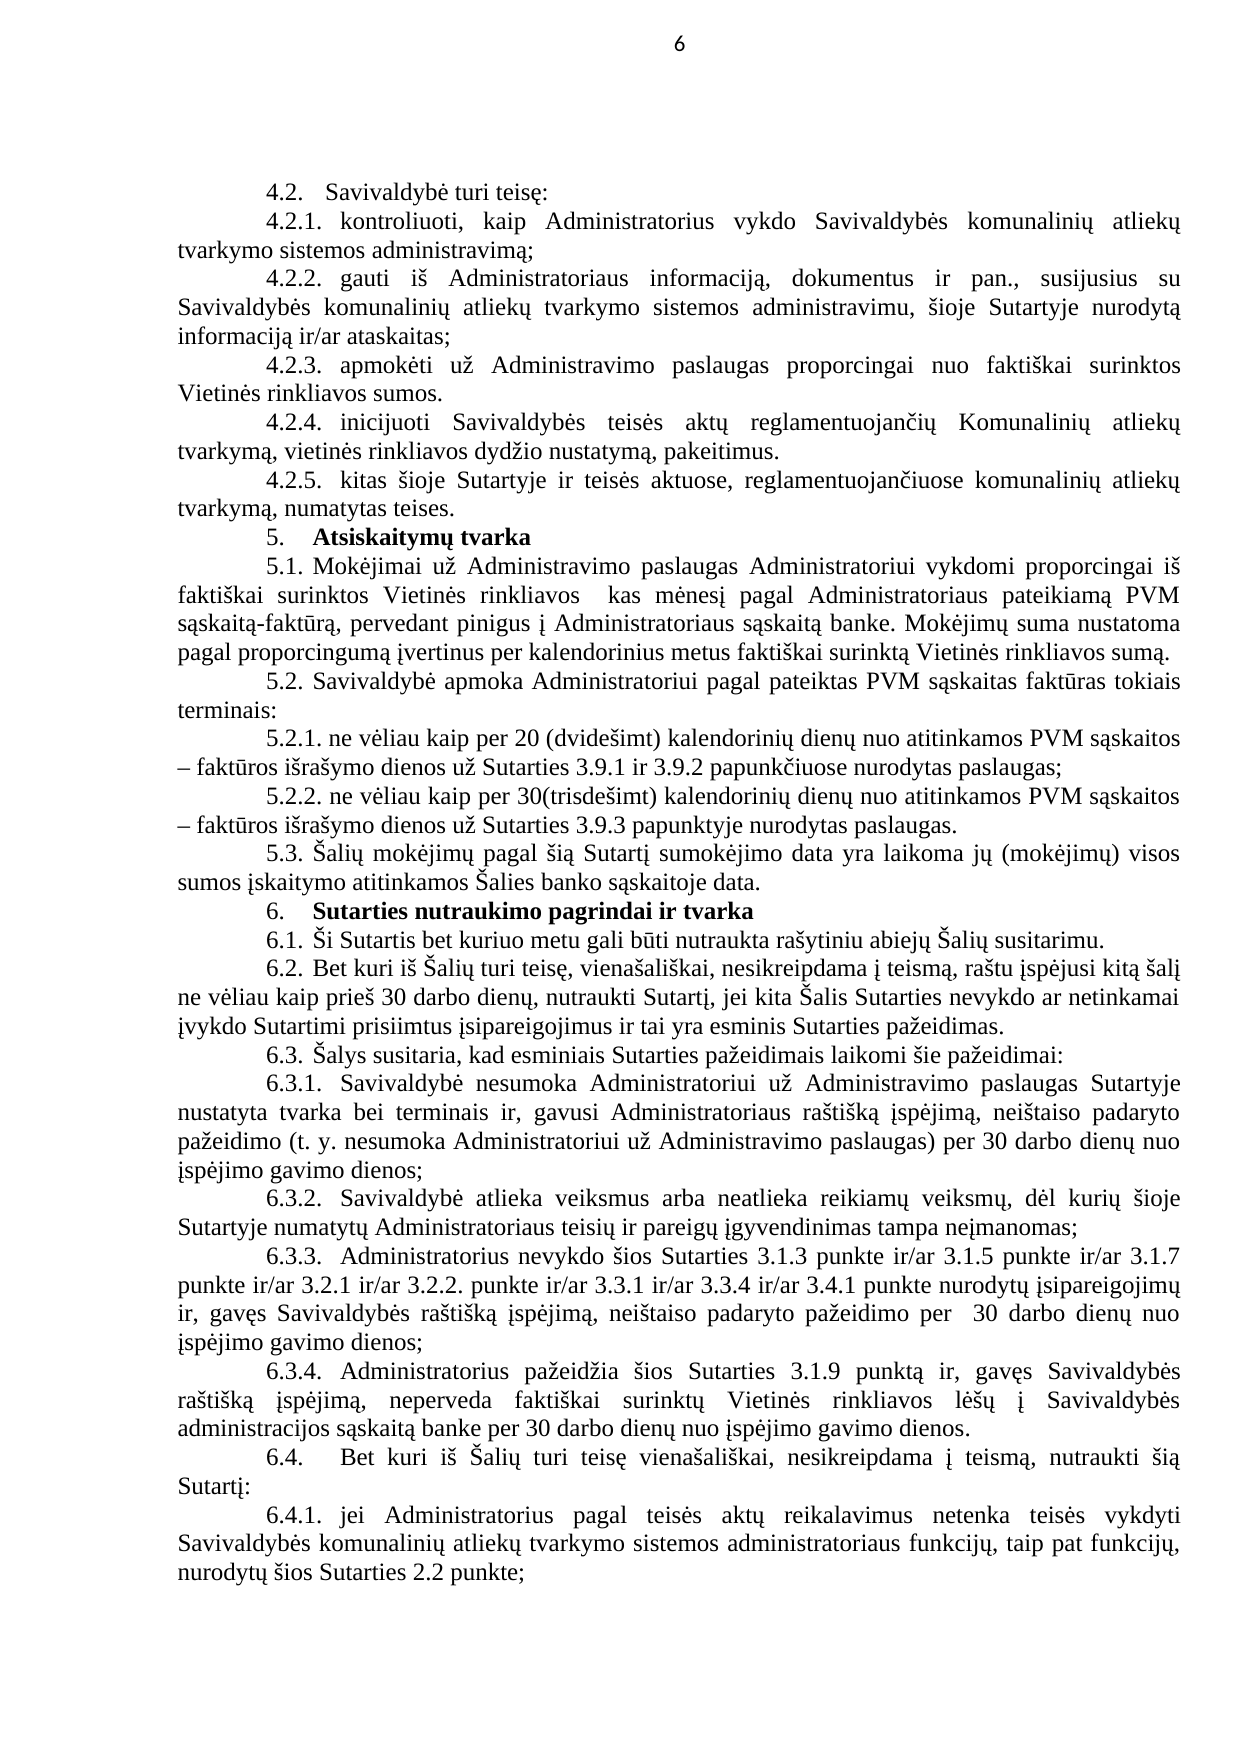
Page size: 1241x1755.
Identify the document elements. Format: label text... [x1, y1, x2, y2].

text 5.2. Savivaldybė apmoka Administratoriui pagal pateiktas PVM sąskaitas faktūras tokiais terminais: [177, 666, 1181, 723]
text 6.3.2. Savivaldybė atlieka veiksmus arba neatlieka reikiamų veiksmų, dėl kurių šioje Sutartyje numatytų Administratoriaus teisių ir pareigų įgyvendinimas tampa neįmanomas; [177, 1183, 1181, 1241]
text 6.4.1. jei Administratorius pagal teisės aktų reikalavimus netenka teisės vykdyti Savivaldybės komunalinių atliekų tvarkymo sistemos administratoriaus funkcijų, taip pat funkcijų, nurodytų šios Sutarties 2.2 punkte; [177, 1500, 1181, 1586]
text 5. Atsiskaitymų tvarka [177, 522, 1181, 551]
text 6.3. Šalys susitaria, kad esminiais Sutarties pažeidimais laikomi šie pažeidimai: [177, 1040, 1181, 1068]
text 6.3.4. Administratorius pažeidžia šios Sutarties 3.1.9 punktą ir, gavęs Savivaldybės raštišką įspėjimą, neperveda faktiškai surinktų Vietinės rinkliavos lėšų į Savivaldybės administracijos sąskaitą banke per 30 darbo dienų nuo įspėjimo gavimo dienos. [177, 1356, 1181, 1442]
text 5.2.1. ne vėliau kaip per 20 (dvidešimt) kalendorinių dienų nuo atitinkamos PVM sąskaitos – faktūros išrašymo dienos už Sutarties 3.9.1 ir 3.9.2 papunkčiuose nurodytas paslaugas; [177, 723, 1181, 781]
text 4.2.4. inicijuoti Savivaldybės teisės aktų reglamentuojančių Komunalinių atliekų tvarkymą, vietinės rinkliavos dydžio nustatymą, pakeitimus. [177, 407, 1181, 465]
text 6. Sutarties nutraukimo pagrindai ir tvarka [177, 896, 1181, 925]
text 5.3. Šalių mokėjimų pagal šią Sutartį sumokėjimo data yra laikoma jų (mokėjimų) visos sumos įskaitymo atitinkamos Šalies banko sąskaitoje data. [177, 838, 1181, 896]
text 4.2.2. gauti iš Administratoriaus informaciją, dokumentus ir pan., susijusius su Savivaldybės komunalinių atliekų tvarkymo sistemos administravimu, šioje Sutartyje nurodytą informaciją ir/ar ataskaitas; [177, 263, 1181, 350]
text 5.1. Mokėjimai už Administravimo paslaugas Administratoriui vykdomi proporcingai iš faktiškai surinktos Vietinės rinkliavos kas mėnesį pagal Administratoriaus pateikiamą PVM sąskaitą-faktūrą, pervedant pinigus į Administratoriaus sąskaitą banke. Mokėjimų suma nustatoma pagal proporcingumą įvertinus per kalendorinius metus faktiškai surinktą Vietinės rinkliavos sumą. [177, 551, 1181, 666]
text 6.3.1. Savivaldybė nesumoka Administratoriui už Administravimo paslaugas Sutartyje nustatyta tvarka bei terminais ir, gavusi Administratoriaus raštišką įspėjimą, neištaiso padaryto pažeidimo (t. y. nesumoka Administratoriui už Administravimo paslaugas) per 30 darbo dienų nuo įspėjimo gavimo dienos; [177, 1068, 1181, 1183]
text 6.1. Ši Sutartis bet kuriuo metu gali būti nutraukta rašytiniu abiejų Šalių susitarimu. [177, 925, 1181, 953]
text 4.2.3. apmokėti už Administravimo paslaugas proporcingai nuo faktiškai surinktos Vietinės rinkliavos sumos. [177, 350, 1181, 407]
text 6.4. Bet kuri iš Šalių turi teisę vienašališkai, nesikreipdama į teismą, nutraukti šią Sutartį: [177, 1442, 1181, 1500]
text 6.2. Bet kuri iš Šalių turi teisę, vienašališkai, nesikreipdama į teismą, raštu įspėjusi kitą šalį ne vėliau kaip prieš 30 darbo dienų, nutraukti Sutartį, jei kita Šalis Sutarties nevykdo ar netinkamai įvykdo Sutartimi prisiimtus įsipareigojimus ir tai yra esminis Sutarties pažeidimas. [177, 953, 1181, 1040]
text 4.2. Savivaldybė turi teisę: [177, 177, 1181, 206]
text 5.2.2. ne vėliau kaip per 30(trisdešimt) kalendorinių dienų nuo atitinkamos PVM sąskaitos – faktūros išrašymo dienos už Sutarties 3.9.3 papunktyje nurodytas paslaugas. [177, 781, 1181, 838]
text 6.3.3. Administratorius nevykdo šios Sutarties 3.1.3 punkte ir/ar 3.1.5 punkte ir/ar 3.1.7 punkte ir/ar 3.2.1 ir/ar 3.2.2. punkte ir/ar 3.3.1 ir/ar 3.3.4 ir/ar 3.4.1 punkte nurodytų įsipareigojimų ir, gavęs Savivaldybės raštišką įspėjimą, neištaiso padaryto pažeidimo per 30 darbo dienų nuo įspėjimo gavimo dienos; [177, 1241, 1181, 1356]
text 4.2.5. kitas šioje Sutartyje ir teisės aktuose, reglamentuojančiuose komunalinių atliekų tvarkymą, numatytas teises. [177, 465, 1181, 522]
text 4.2.1. kontroliuoti, kaip Administratorius vykdo Savivaldybės komunalinių atliekų tvarkymo sistemos administravimą; [177, 206, 1181, 263]
